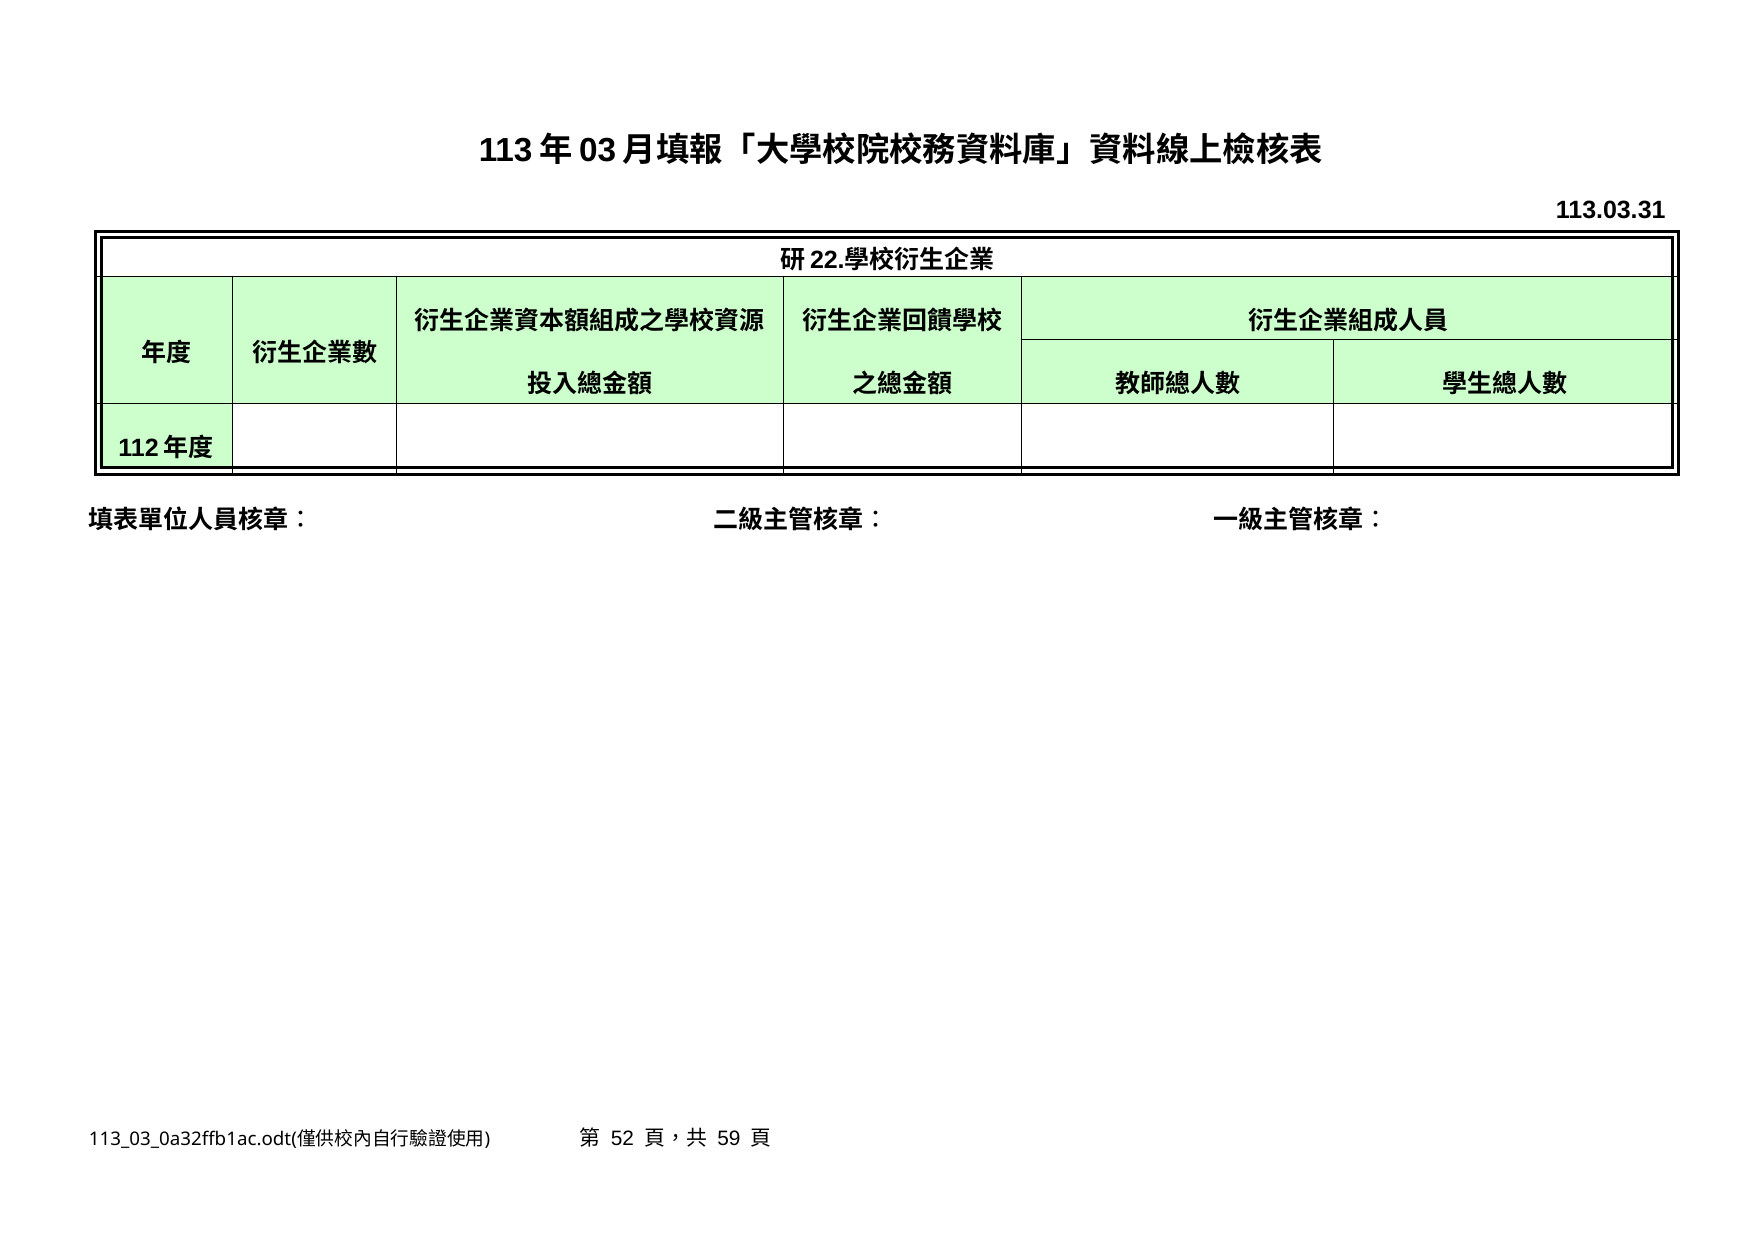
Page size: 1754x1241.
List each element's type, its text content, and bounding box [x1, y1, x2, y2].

text 填表單位人員核章： 二級主管核章： 一級主管核章： [89, 476, 1665, 538]
table_cell [1334, 404, 1671, 466]
table_cell [784, 404, 1021, 466]
table_cell 教師總人數 [1022, 340, 1333, 403]
table_cell 衍生企業數 [233, 277, 396, 403]
table_header 研22.學校衍生企業 [99, 233, 1675, 276]
text 113.03.31 [89, 167, 1665, 230]
table_cell [233, 404, 396, 466]
table_cell [397, 404, 783, 466]
subtitle 113年03月填報「大學校院校務資料庫」資料線上檢核表 [89, 105, 1662, 167]
table_cell 年度 [103, 277, 232, 403]
table_cell 衍生企業組成人員 [1022, 277, 1671, 339]
table_cell 112年度 [103, 404, 232, 466]
table_cell [1022, 404, 1333, 466]
table_cell 衍生企業資本額組成之學校資源投入總金額 [397, 277, 783, 403]
table_cell 學生總人數 [1334, 340, 1671, 403]
table_cell 衍生企業回饋學校之總金額 [784, 277, 1021, 403]
